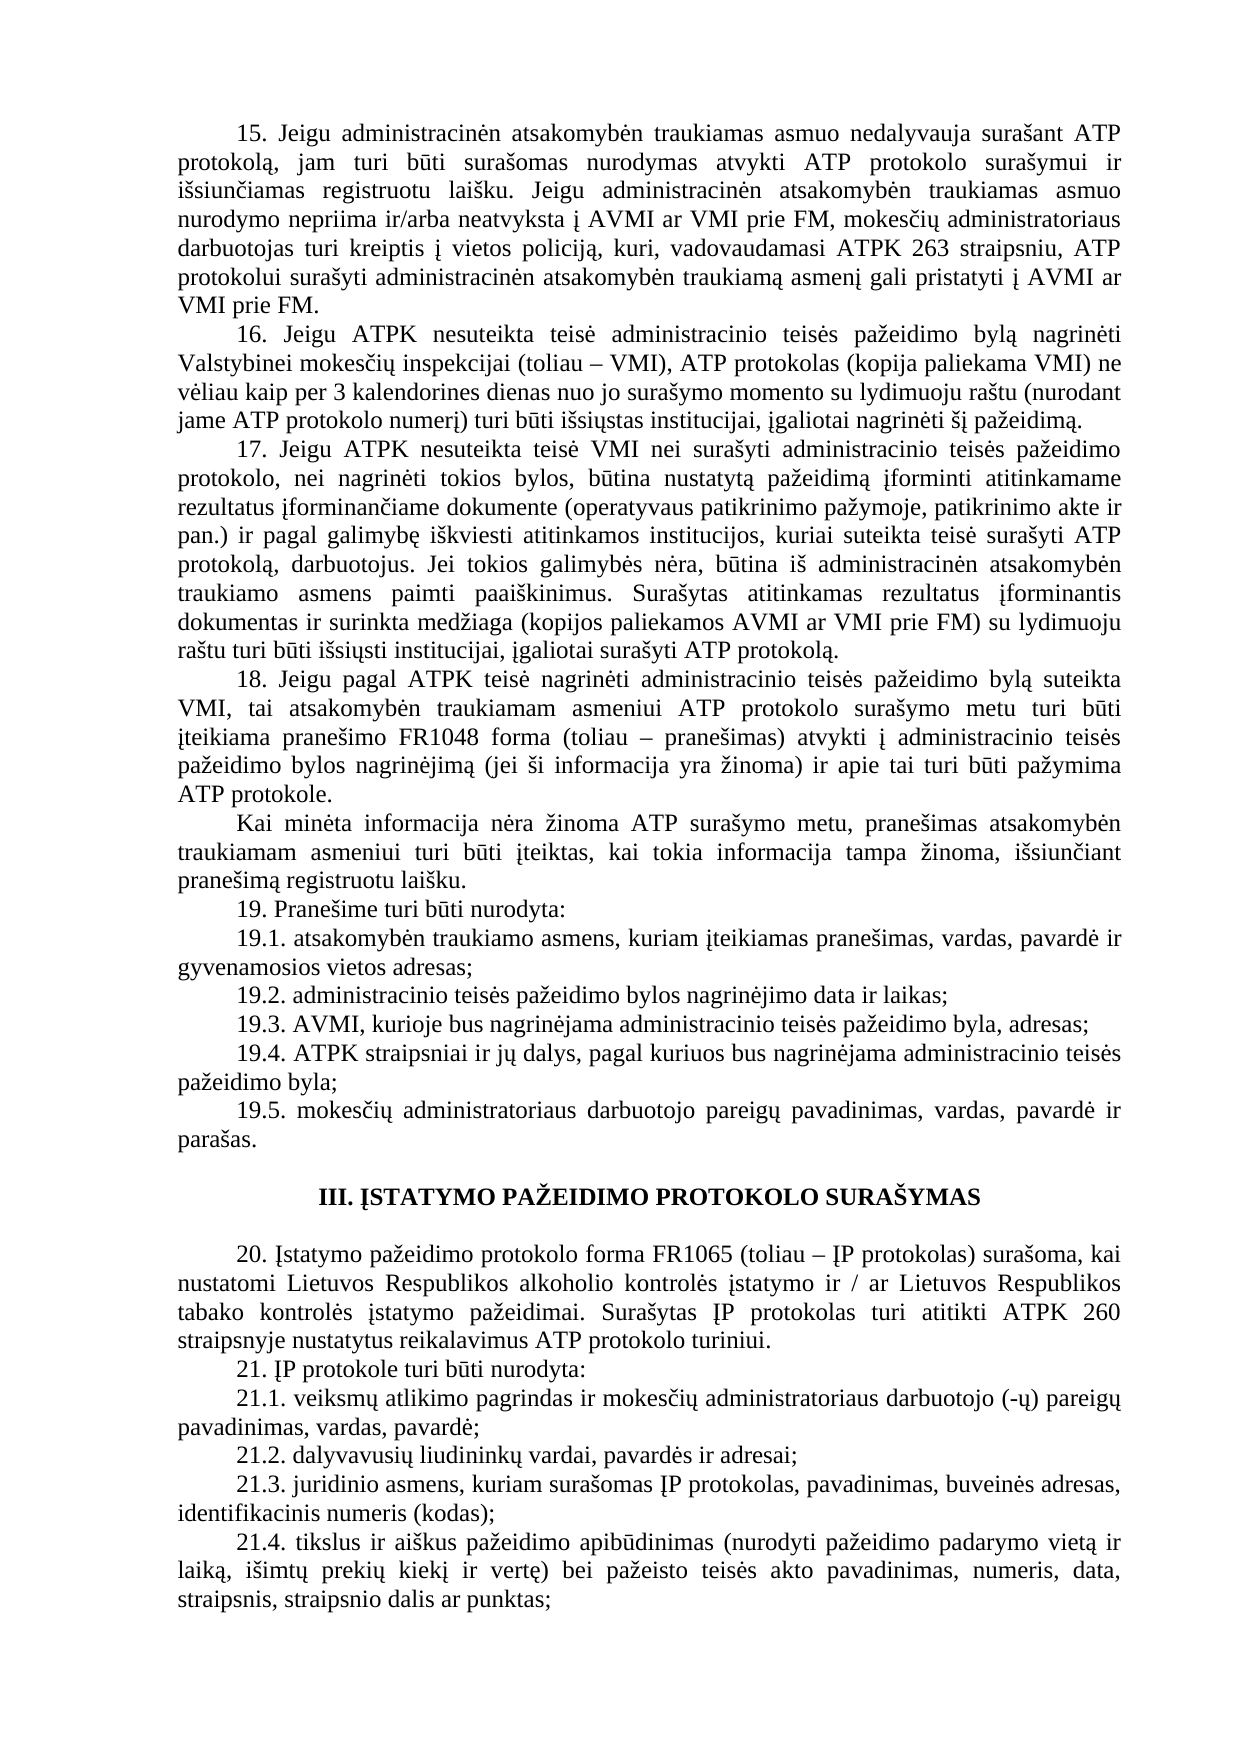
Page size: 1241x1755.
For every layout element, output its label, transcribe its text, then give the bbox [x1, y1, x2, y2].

text 19.4. ATPK straipsniai ir jų dalys, pagal kuriuos bus nagrinėjama administracinio teisės pažeidimo byla; [177, 1038, 1122, 1096]
text 16. Jeigu ATPK nesuteikta teisė administracinio teisės pažeidimo bylą nagrinėti Valstybinei mokesčių inspekcijai (toliau – VMI), ATP protokolas (kopija paliekama VMI) ne vėliau kaip per 3 kalendorines dienas nuo jo surašymo momento su lydimuoju raštu (nurodant jame ATP protokolo numerį) turi būti išsiųstas institucijai, įgaliotai nagrinėti šį pažeidimą. [177, 319, 1122, 434]
text 19.2. administracinio teisės pažeidimo bylos nagrinėjimo data ir laikas; [177, 981, 1122, 1009]
text III. ĮSTATYMO PAŽEIDIMO PROTOKOLO SURAŠYMAS [177, 1182, 1122, 1211]
text 19.3. AVMI, kurioje bus nagrinėjama administracinio teisės pažeidimo byla, adresas; [177, 1009, 1122, 1038]
text 20. Įstatymo pažeidimo protokolo forma FR1065 (toliau – ĮP protokolas) surašoma, kai nustatomi Lietuvos Respublikos alkoholio kontrolės įstatymo ir / ar Lietuvos Respublikos tabako kontrolės įstatymo pažeidimai. Surašytas ĮP protokolas turi atitikti ATPK 260 straipsnyje nustatytus reikalavimus ATP protokolo turiniui. [177, 1239, 1122, 1354]
text 19.5. mokesčių administratoriaus darbuotojo pareigų pavadinimas, vardas, pavardė ir parašas. [177, 1096, 1122, 1153]
text 21.2. dalyvavusių liudininkų vardai, pavardės ir adresai; [177, 1441, 1122, 1469]
text 19.1. atsakomybėn traukiamo asmens, kuriam įteikiamas pranešimas, vardas, pavardė ir gyvenamosios vietos adresas; [177, 923, 1122, 981]
text 15. Jeigu administracinėn atsakomybėn traukiamas asmuo nedalyvauja surašant ATP protokolą, jam turi būti surašomas nurodymas atvykti ATP protokolo surašymui ir išsiunčiamas registruotu laišku. Jeigu administracinėn atsakomybėn traukiamas asmuo nurodymo nepriima ir/arba neatvyksta į AVMI ar VMI prie FM, mokesčių administratoriaus darbuotojas turi kreiptis į vietos policiją, kuri, vadovaudamasi ATPK 263 straipsniu, ATP protokolui surašyti administracinėn atsakomybėn traukiamą asmenį gali pristatyti į AVMI ar VMI prie FM. [177, 118, 1122, 319]
text 18. Jeigu pagal ATPK teisė nagrinėti administracinio teisės pažeidimo bylą suteikta VMI, tai atsakomybėn traukiamam asmeniui ATP protokolo surašymo metu turi būti įteikiama pranešimo FR1048 forma (toliau – pranešimas) atvykti į administracinio teisės pažeidimo bylos nagrinėjimą (jei ši informacija yra žinoma) ir apie tai turi būti pažymima ATP protokole. [177, 664, 1122, 808]
text 21.1. veiksmų atlikimo pagrindas ir mokesčių administratoriaus darbuotojo (-ų) pareigų pavadinimas, vardas, pavardė; [177, 1383, 1122, 1441]
text 19. Pranešime turi būti nurodyta: [177, 894, 1122, 923]
text 17. Jeigu ATPK nesuteikta teisė VMI nei surašyti administracinio teisės pažeidimo protokolo, nei nagrinėti tokios bylos, būtina nustatytą pažeidimą įforminti atitinkamame rezultatus įforminančiame dokumente (operatyvaus patikrinimo pažymoje, patikrinimo akte ir pan.) ir pagal galimybę iškviesti atitinkamos institucijos, kuriai suteikta teisė surašyti ATP protokolą, darbuotojus. Jei tokios galimybės nėra, būtina iš administracinėn atsakomybėn traukiamo asmens paimti paaiškinimus. Surašytas atitinkamas rezultatus įforminantis dokumentas ir surinkta medžiaga (kopijos paliekamos AVMI ar VMI prie FM) su lydimuoju raštu turi būti išsiųsti institucijai, įgaliotai surašyti ATP protokolą. [177, 434, 1122, 664]
text 21.4. tikslus ir aiškus pažeidimo apibūdinimas (nurodyti pažeidimo padarymo vietą ir laiką, išimtų prekių kiekį ir vertę) bei pažeisto teisės akto pavadinimas, numeris, data, straipsnis, straipsnio dalis ar punktas; [177, 1527, 1122, 1613]
text 21. ĮP protokole turi būti nurodyta: [177, 1354, 1122, 1383]
text 21.3. juridinio asmens, kuriam surašomas ĮP protokolas, pavadinimas, buveinės adresas, identifikacinis numeris (kodas); [177, 1469, 1122, 1527]
text Kai minėta informacija nėra žinoma ATP surašymo metu, pranešimas atsakomybėn traukiamam asmeniui turi būti įteiktas, kai tokia informacija tampa žinoma, išsiunčiant pranešimą registruotu laišku. [177, 808, 1122, 894]
